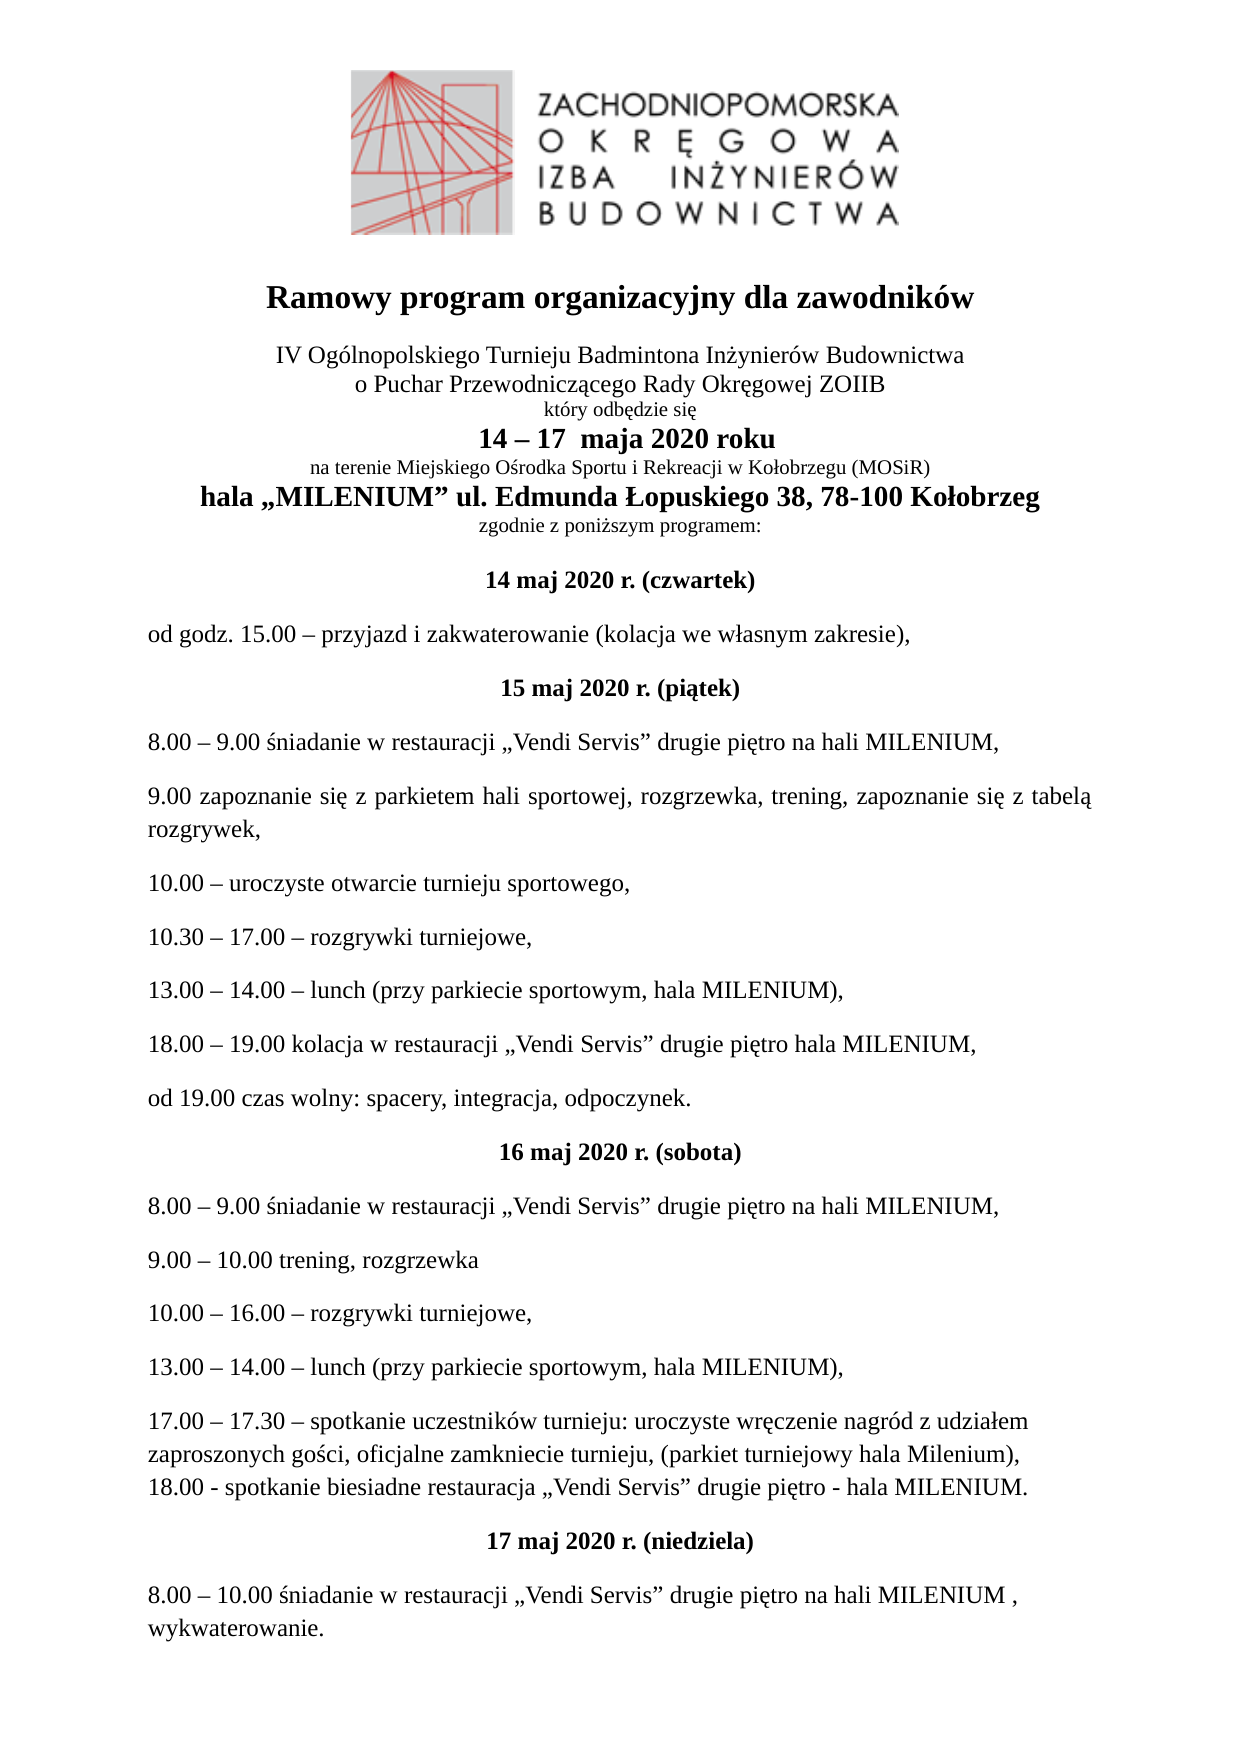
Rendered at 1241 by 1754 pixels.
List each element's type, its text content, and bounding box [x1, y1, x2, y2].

text 8.00 – 9.00 śniadanie w restauracji „Vendi Servis” drugie piętro na hali MILENIUM, [148, 1191, 1093, 1219]
text który odbędzie się [148, 397, 1093, 421]
text 14 – 17 maja 2020 roku [148, 421, 1093, 455]
text od godz. 15.00 – przyjazd i zakwaterowanie (kolacja we własnym zakresie), [148, 619, 1093, 648]
text 17 maj 2020 r. (niedziela) [148, 1526, 1093, 1555]
text 13.00 – 14.00 – lunch (przy parkiecie sportowym, hala MILENIUM), [148, 975, 1093, 1004]
text 13.00 – 14.00 – lunch (przy parkiecie sportowym, hala MILENIUM), [148, 1352, 1093, 1381]
text 18.00 – 19.00 kolacja w restauracji „Vendi Servis” drugie piętro hala MILENIUM, [148, 1029, 1093, 1058]
text 8.00 – 9.00 śniadanie w restauracji „Vendi Servis” drugie piętro na hali MILENIUM, [148, 727, 1093, 756]
text na terenie Miejskiego Ośrodka Sportu i Rekreacji w Kołobrzegu (MOSiR) hala „MILENIUM” ul. Edmunda Łopuskiego 38, 78-100 Kołobrzeg zgodnie z poniższym programem: [148, 455, 1093, 537]
text IV Ogólnopolskiego Turnieju Badmintona Inżynierów Budownictwa o Puchar Przewodniczącego Rady Okręgowej ZOIIB [148, 340, 1093, 397]
text 10.30 – 17.00 – rozgrywki turniejowe, [148, 922, 1093, 950]
text od 19.00 czas wolny: spacery, integracja, odpoczynek. [148, 1083, 1093, 1112]
text 15 maj 2020 r. (piątek) [148, 673, 1093, 702]
text 9.00 zapoznanie się z parkietem hali sportowej, rozgrzewka, trening, zapoznanie się z tabelą rozgrywek, [148, 781, 1093, 843]
text Ramowy program organizacyjny dla zawodników [148, 277, 1093, 316]
text 17.00 – 17.30 – spotkanie uczestników turnieju: uroczyste wręczenie nagród z udziałem zaproszonych gości, oficjalne zamkniecie turnieju, (parkiet turniejowy hala Milenium), 18.00 - spotkanie biesiadne restauracja „Vendi Servis” drugie piętro - hala MILENIUM. [148, 1406, 1093, 1501]
text 10.00 – uroczyste otwarcie turnieju sportowego, [148, 868, 1093, 896]
text 14 maj 2020 r. (czwartek) [148, 565, 1093, 594]
text 9.00 – 10.00 trening, rozgrzewka [148, 1245, 1093, 1273]
text 10.00 – 16.00 – rozgrywki turniejowe, [148, 1298, 1093, 1327]
text 8.00 – 10.00 śniadanie w restauracji „Vendi Servis” drugie piętro na hali MILENIUM , wykwaterowanie. [148, 1580, 1093, 1642]
text 16 maj 2020 r. (sobota) [148, 1137, 1093, 1166]
